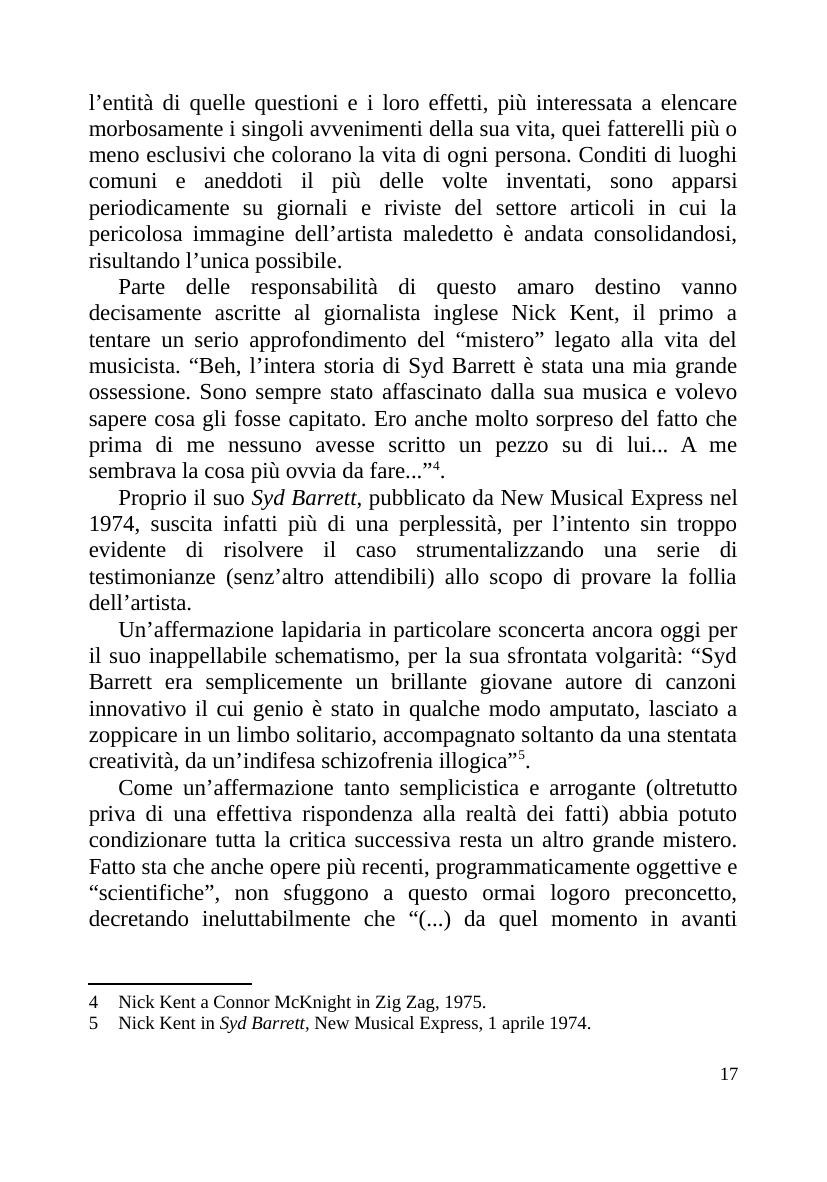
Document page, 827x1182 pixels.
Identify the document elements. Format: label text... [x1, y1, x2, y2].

text Come un’affermazione tanto semplicistica e arrogante (oltretutto priva di una effettiva rispondenza alla realtà dei fatti) abbia potuto condizionare tutta la critica successiva resta un altro grande mistero. Fatto sta che anche opere più recenti, programmaticamente oggettive e “scientifiche”, non sfuggono a questo ormai logoro preconcetto, decretando ineluttabilmente che “(...) da quel momento in avanti [88, 774, 738, 932]
text Nick Kent a Connor McKnight in Zig Zag, 1975. [88, 991, 738, 1012]
text Un’affermazione lapidaria in particolare sconcerta ancora oggi per il suo inappellabile schematismo, per la sua sfrontata volgarità: “Syd Barrett era semplicemente un brillante giovane autore di canzoni innovativo il cui genio è stato in qualche modo amputato, lasciato a zoppicare in un limbo solitario, accompagnato soltanto da una stentata creatività, da un’indifesa schizofrenia illogica”. [88, 616, 738, 774]
text Nick Kent in Syd Barrett, New Musical Express, 1 aprile 1974. [88, 1012, 738, 1034]
text Proprio il suo Syd Barrett, pubblicato da New Musical Express nel 1974, suscita infatti più di una perplessità, per l’intento sin troppo evidente di risolvere il caso strumentalizzando una serie di testimonianze (senz’altro attendibili) allo scopo di provare la follia dell’artista. [88, 484, 738, 616]
text l’entità di quelle questioni e i loro effetti, più interessata a elencare morbosamente i singoli avvenimenti della sua vita, quei fatterelli più o meno esclusivi che colorano la vita di ogni persona. Conditi di luoghi comuni e aneddoti il più delle volte inventati, sono apparsi periodicamente su giornali e riviste del settore articoli in cui la pericolosa immagine dell’artista maledetto è andata consolidandosi, risultando l’unica possibile. [88, 88, 738, 273]
text Parte delle responsabilità di questo amaro destino vanno decisamente ascritte al giornalista inglese Nick Kent, il primo a tentare un serio approfondimento del “mistero” legato alla vita del musicista. “Beh, l’intera storia di Syd Barrett è stata una mia grande ossessione. Sono sempre stato affascinato dalla sua musica e volevo sapere cosa gli fosse capitato. Ero anche molto sorpreso del fatto che prima di me nessuno avesse scritto un pezzo su di lui... A me sembrava la cosa più ovvia da fare...”. [88, 273, 738, 484]
